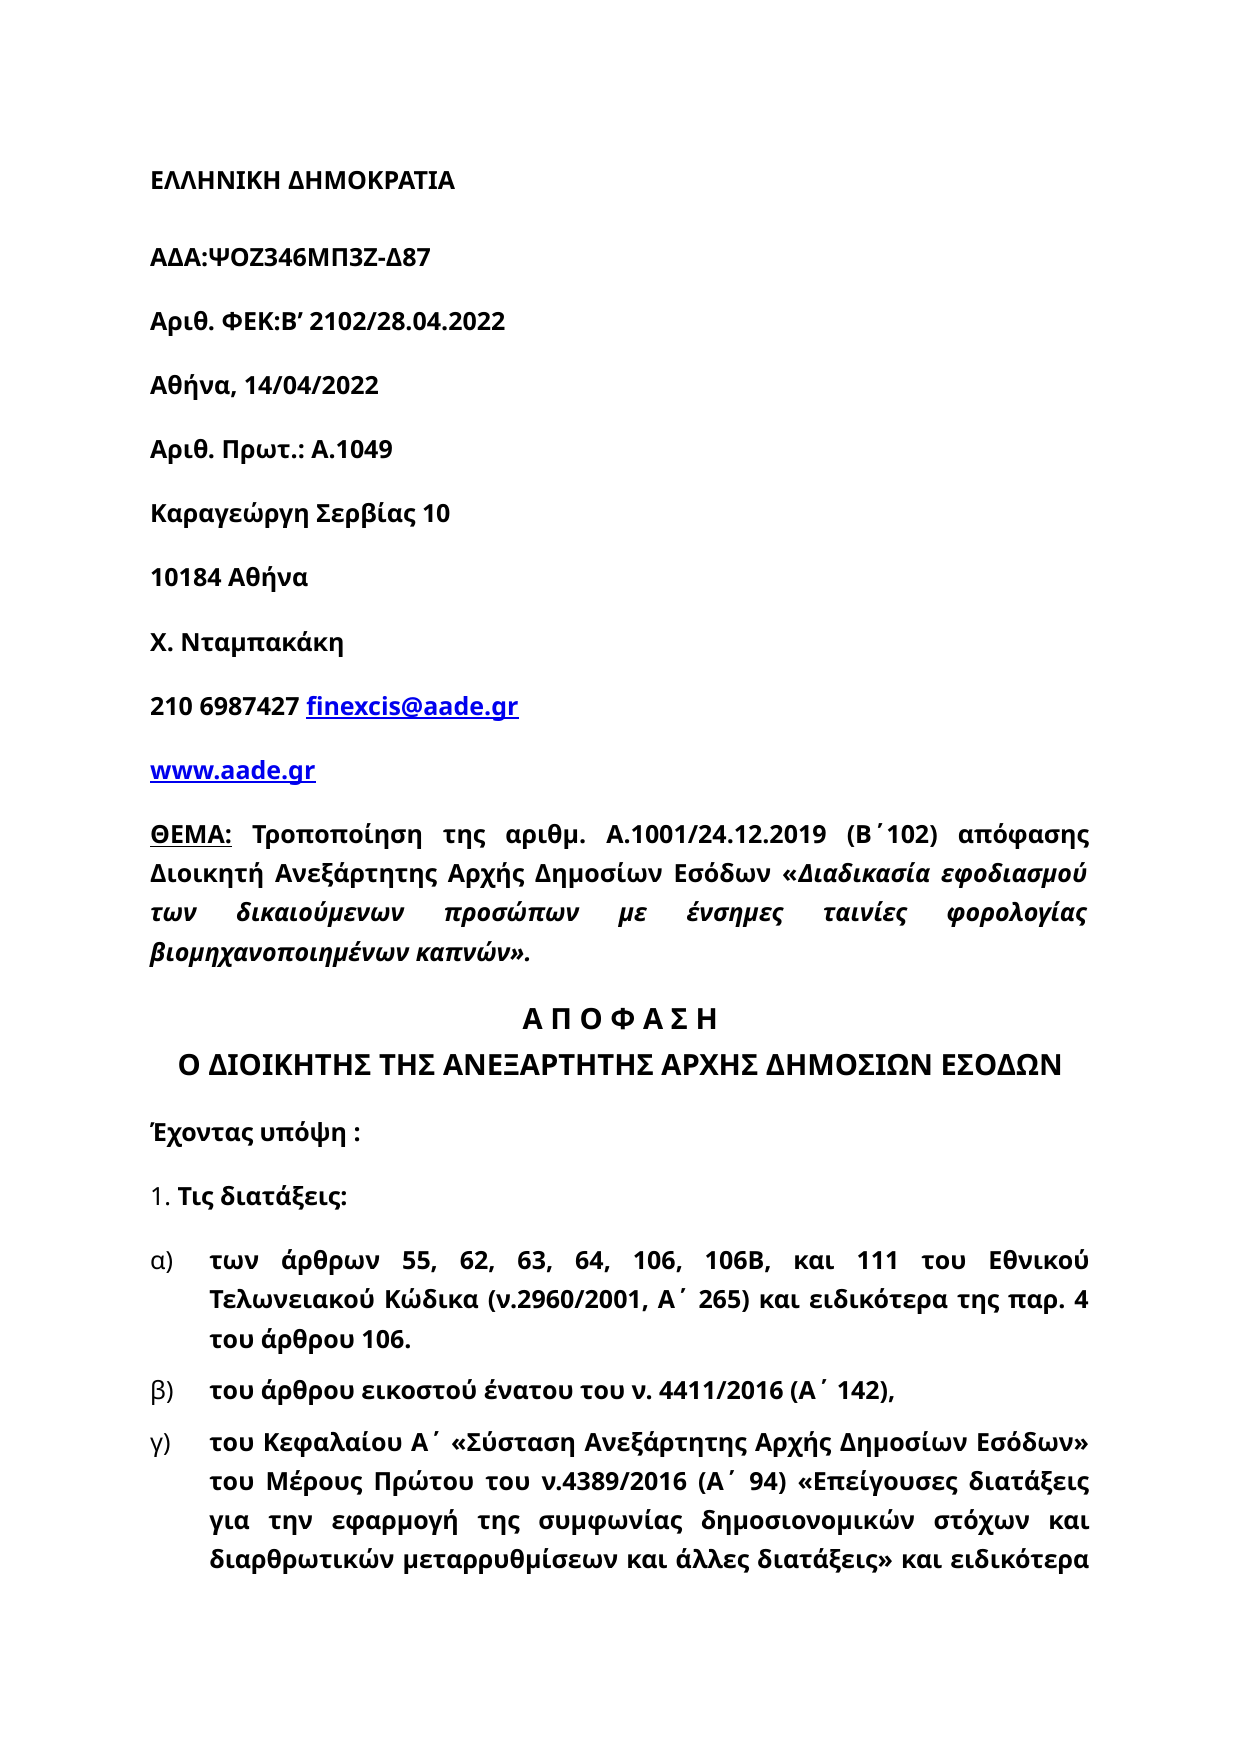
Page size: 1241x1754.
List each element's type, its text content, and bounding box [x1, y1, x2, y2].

text Αθήνα, 14/04/2022 [150, 367, 1090, 402]
list α) των άρθρων 55, 62, 63, 64, 106, 106Β, και 111 του Εθνικού Τελωνειακού Κώδικα (ν.2960/2001, Α΄ 265) και ειδικότερα της παρ. 4 του άρθρου 106. [150, 1243, 1090, 1355]
text ΑΔΑ:ΨΟΖ346ΜΠ3Ζ-Δ87 [150, 239, 1090, 273]
list β) του άρθρου εικοστού ένατου του ν. 4411/2016 (Α΄ 142), [150, 1373, 1090, 1407]
list γ) του Κεφαλαίου Α΄ «Σύσταση Ανεξάρτητης Αρχής Δημοσίων Εσόδων» του Μέρους Πρώτου του ν.4389/2016 (Α΄ 94) «Επείγουσες διατάξεις για την εφαρμογή της συμφωνίας δημοσιονομικών στόχων και διαρθρωτικών μεταρρυθμίσεων και άλλες διατάξεις» και ειδικότερα [150, 1424, 1090, 1576]
text Χ. Νταμπακάκη [150, 624, 1090, 658]
text Έχοντας υπόψη : [150, 1114, 1090, 1149]
text www.aade.gr [150, 752, 1090, 787]
text Α Π Ο Φ Α Σ Η Ο ΔΙΟΙΚΗΤΗΣ ΤΗΣ ΑΝΕΞΑΡΤΗΤΗΣ ΑΡΧΗΣ ΔΗΜΟΣΙΩΝ ΕΣΟΔΩΝ [150, 998, 1090, 1084]
title ΕΛΛΗΝΙΚΗ ΔΗΜΟΚΡΑΤΙΑ [150, 162, 1090, 197]
text 10184 Αθήνα [150, 560, 1090, 594]
text Αριθ. ΦΕΚ:B’ 2102/28.04.2022 [150, 303, 1090, 337]
text Αριθ. Πρωτ.: Α.1049 [150, 432, 1090, 466]
text Καραγεώργη Σερβίας 10 [150, 496, 1090, 530]
text 210 6987427 finexcis@aade.gr [150, 688, 1090, 722]
text ΘΕΜΑ: Τροποποίηση της αριθμ. A.1001/24.12.2019 (B΄102) απόφασης Διοικητή Ανεξάρτητης Αρχής Δημοσίων Εσόδων «Διαδικασία εφοδιασμού των δικαιούμενων προσώπων με ένσημες ταινίες φορολογίας βιομηχανοποιημένων καπνών». [150, 817, 1090, 968]
text 1. Τις διατάξεις: [150, 1179, 1090, 1213]
